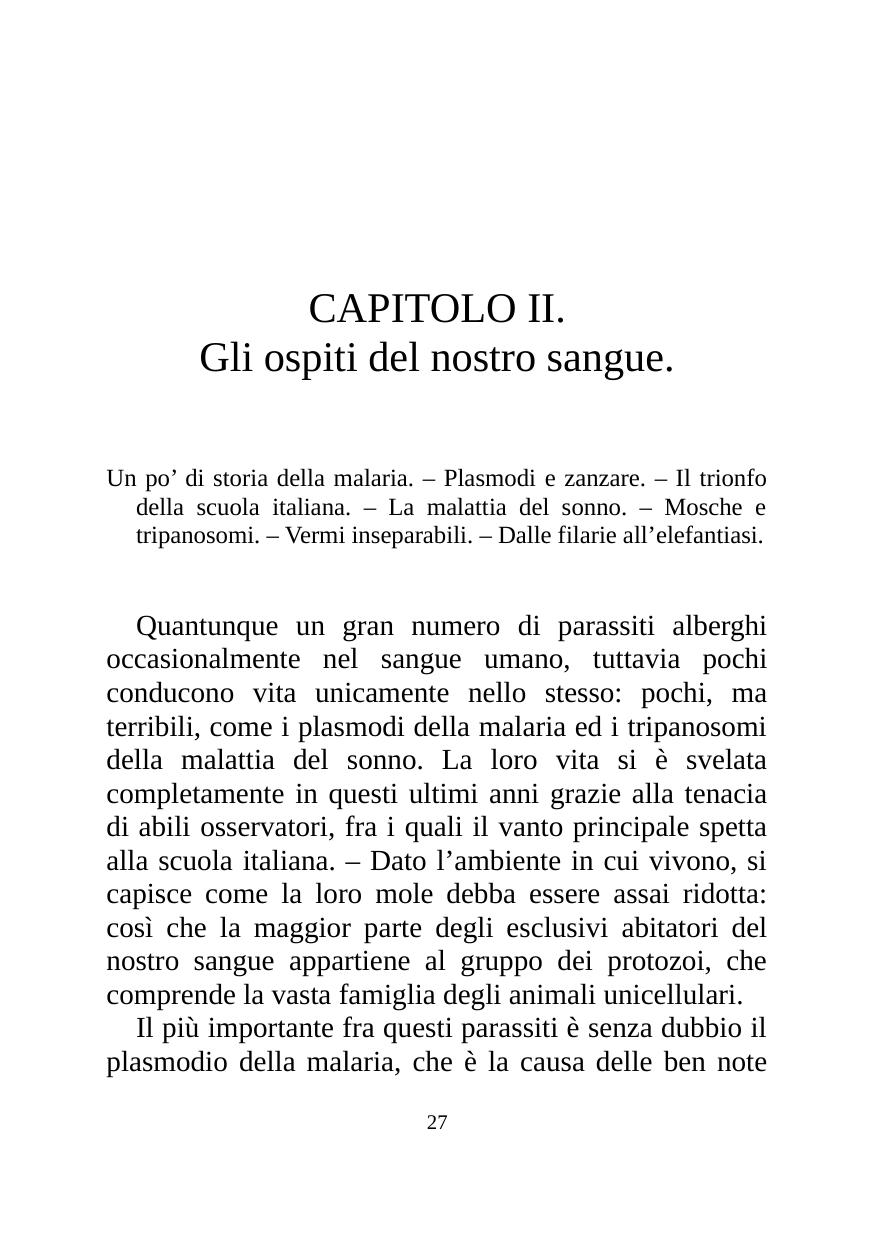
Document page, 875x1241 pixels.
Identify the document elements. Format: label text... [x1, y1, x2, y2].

subtitle Un po’ di storia della malaria. – Plasmodi e zanzare. – Il trionfo della scuola italiana. – La malattia del sonno. – Mosche e tripanosomi. – Vermi inseparabili. – Dalle filarie all’elefantiasi. [106, 463, 768, 549]
text Quantunque un gran numero di parassiti alberghi occasionalmente nel sangue umano, tuttavia pochi conducono vita unicamente nello stesso: pochi, ma terribili, come i plasmodi della malaria ed i tripanosomi della malattia del sonno. La loro vita si è svelata completamente in questi ultimi anni grazie alla tenacia di abili osservatori, fra i quali il vanto principale spetta alla scuola italiana. – Dato l’ambiente in cui vivono, si capisce come la loro mole debba essere assai ridotta: così che la maggior parte degli esclusivi abitatori del nostro sangue appartiene al gruppo dei protozoi, che comprende la vasta famiglia degli animali unicellulari. [106, 608, 768, 1011]
text Il più importante fra questi parassiti è senza dubbio il plasmodio della malaria, che è la causa delle ben note [106, 1011, 768, 1078]
subtitle CAPITOLO II. Gli ospiti del nostro sangue. [106, 283, 768, 381]
